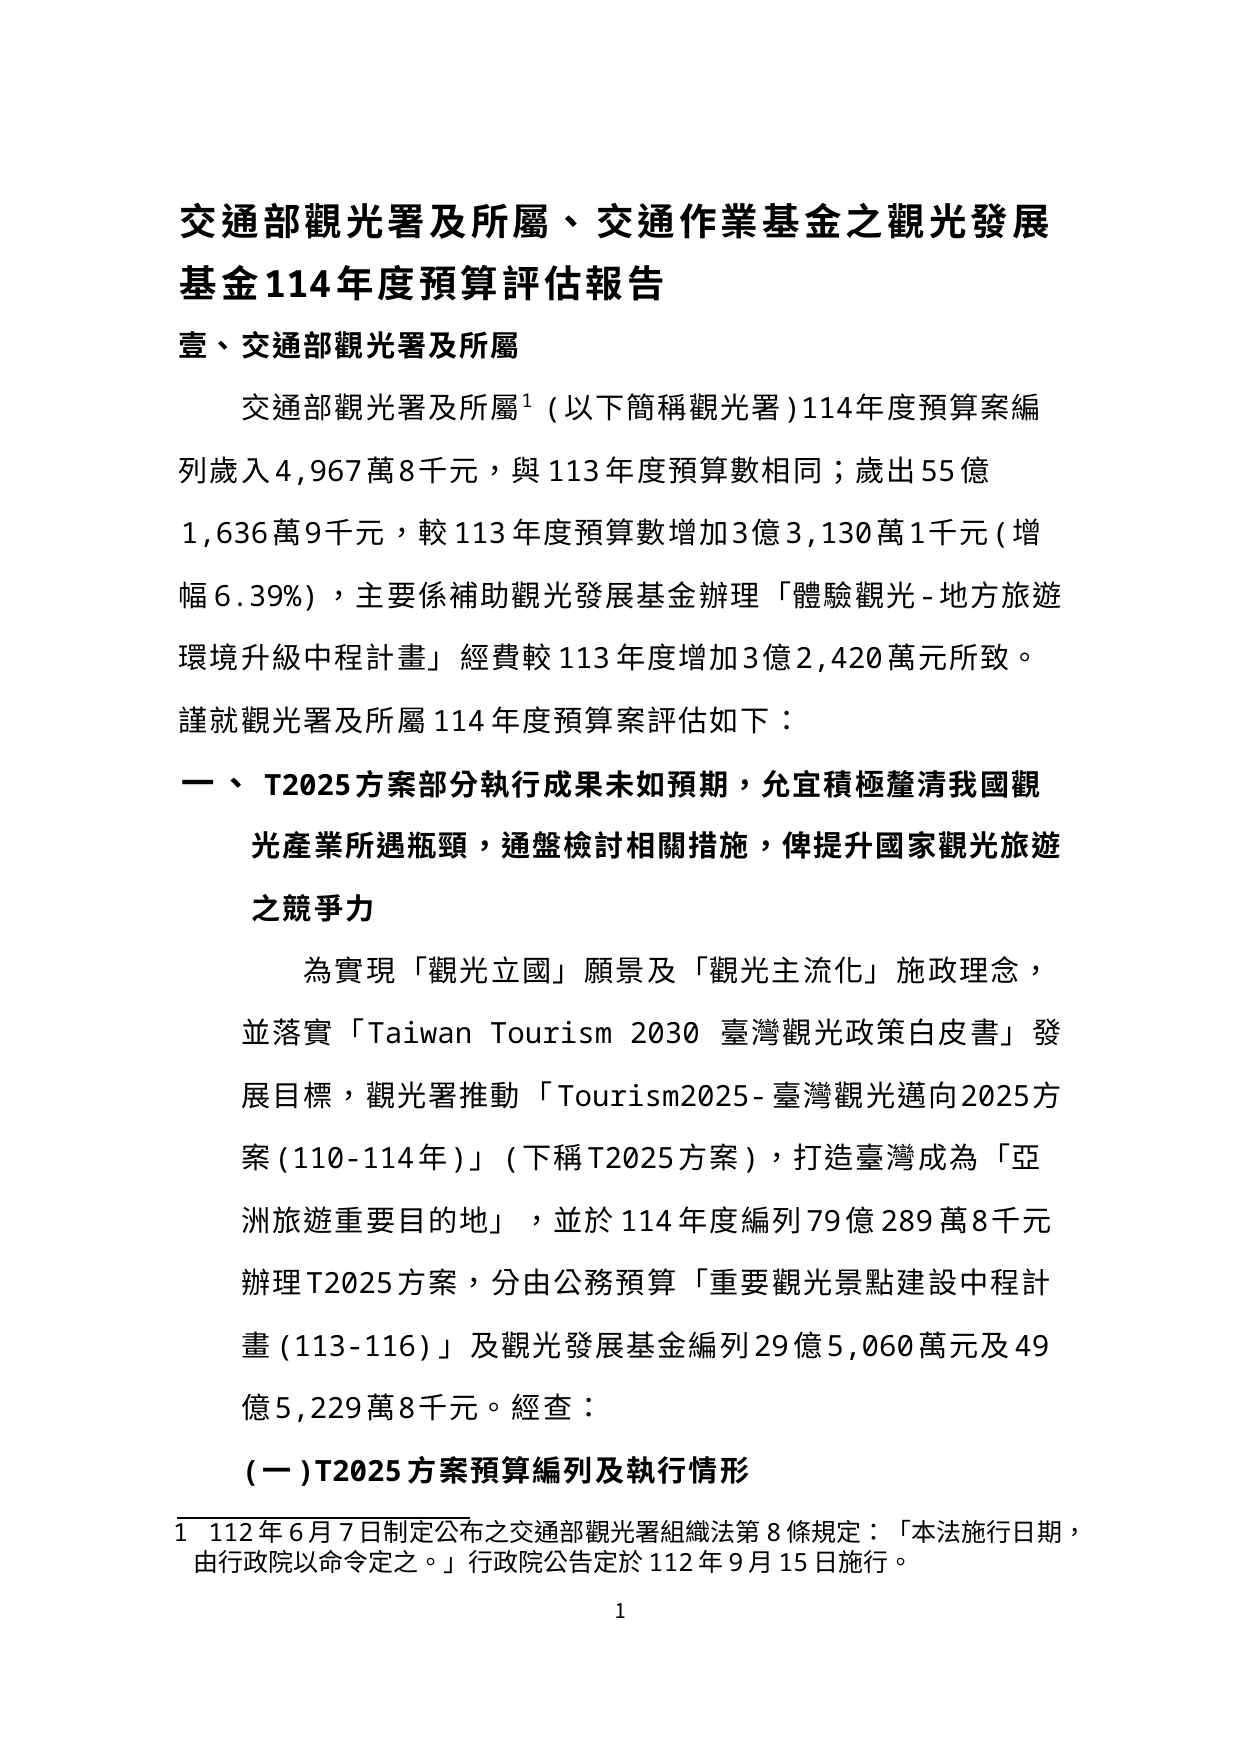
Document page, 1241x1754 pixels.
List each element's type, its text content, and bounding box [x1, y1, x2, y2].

text 112年6月7日制定公布之交通部觀光署組織法第8條規定：「本法施行日期，由行政院以命令定之。」行政院公告定於112年9月15日施行。 [173, 1518, 1063, 1577]
text 交通部觀光署及所屬(以下簡稱觀光署)114年度預算案編列歲入4,967萬8千元，與113年度預算數相同；歲出55億1,636萬9千元，較113年度預算數增加3億3,130萬1千元(增幅6.39%)，主要係補助觀光發展基金辦理「體驗觀光-地方旅遊環境升級中程計畫」經費較113年度增加3億2,420萬元所致。謹就觀光署及所屬114年度預算案評估如下： [177, 365, 1063, 740]
text 為實現「觀光立國」願景及「觀光主流化」施政理念， 並落實「Taiwan Tourism 2030 臺灣觀光政策白皮書」發展目標，觀光署推動「Tourism2025-臺灣觀光邁向2025方案(110-114年)」(下稱T2025方案)，打造臺灣成為「亞洲旅遊重要目的地」，並於114年度編列79億289萬8千元辦理T2025方案，分由公務預算「重要觀光景點建設中程計畫(113-116)」及觀光發展基金編列29億5,060萬元及49億5,229萬8千元。經查： [236, 927, 1063, 1427]
text (一)T2025方案預算編列及執行情形 [236, 1427, 1063, 1490]
text 壹、交通部觀光署及所屬 [177, 302, 1063, 365]
text 交通部觀光署及所屬、交通作業基金之觀光發展基金114年度預算評估報告 [177, 177, 1063, 302]
text 一、T2025方案部分執行成果未如預期，允宜積極釐清我國觀光產業所遇瓶頸，通盤檢討相關措施，俾提升國家觀光旅遊之競爭力 [176, 740, 1063, 927]
